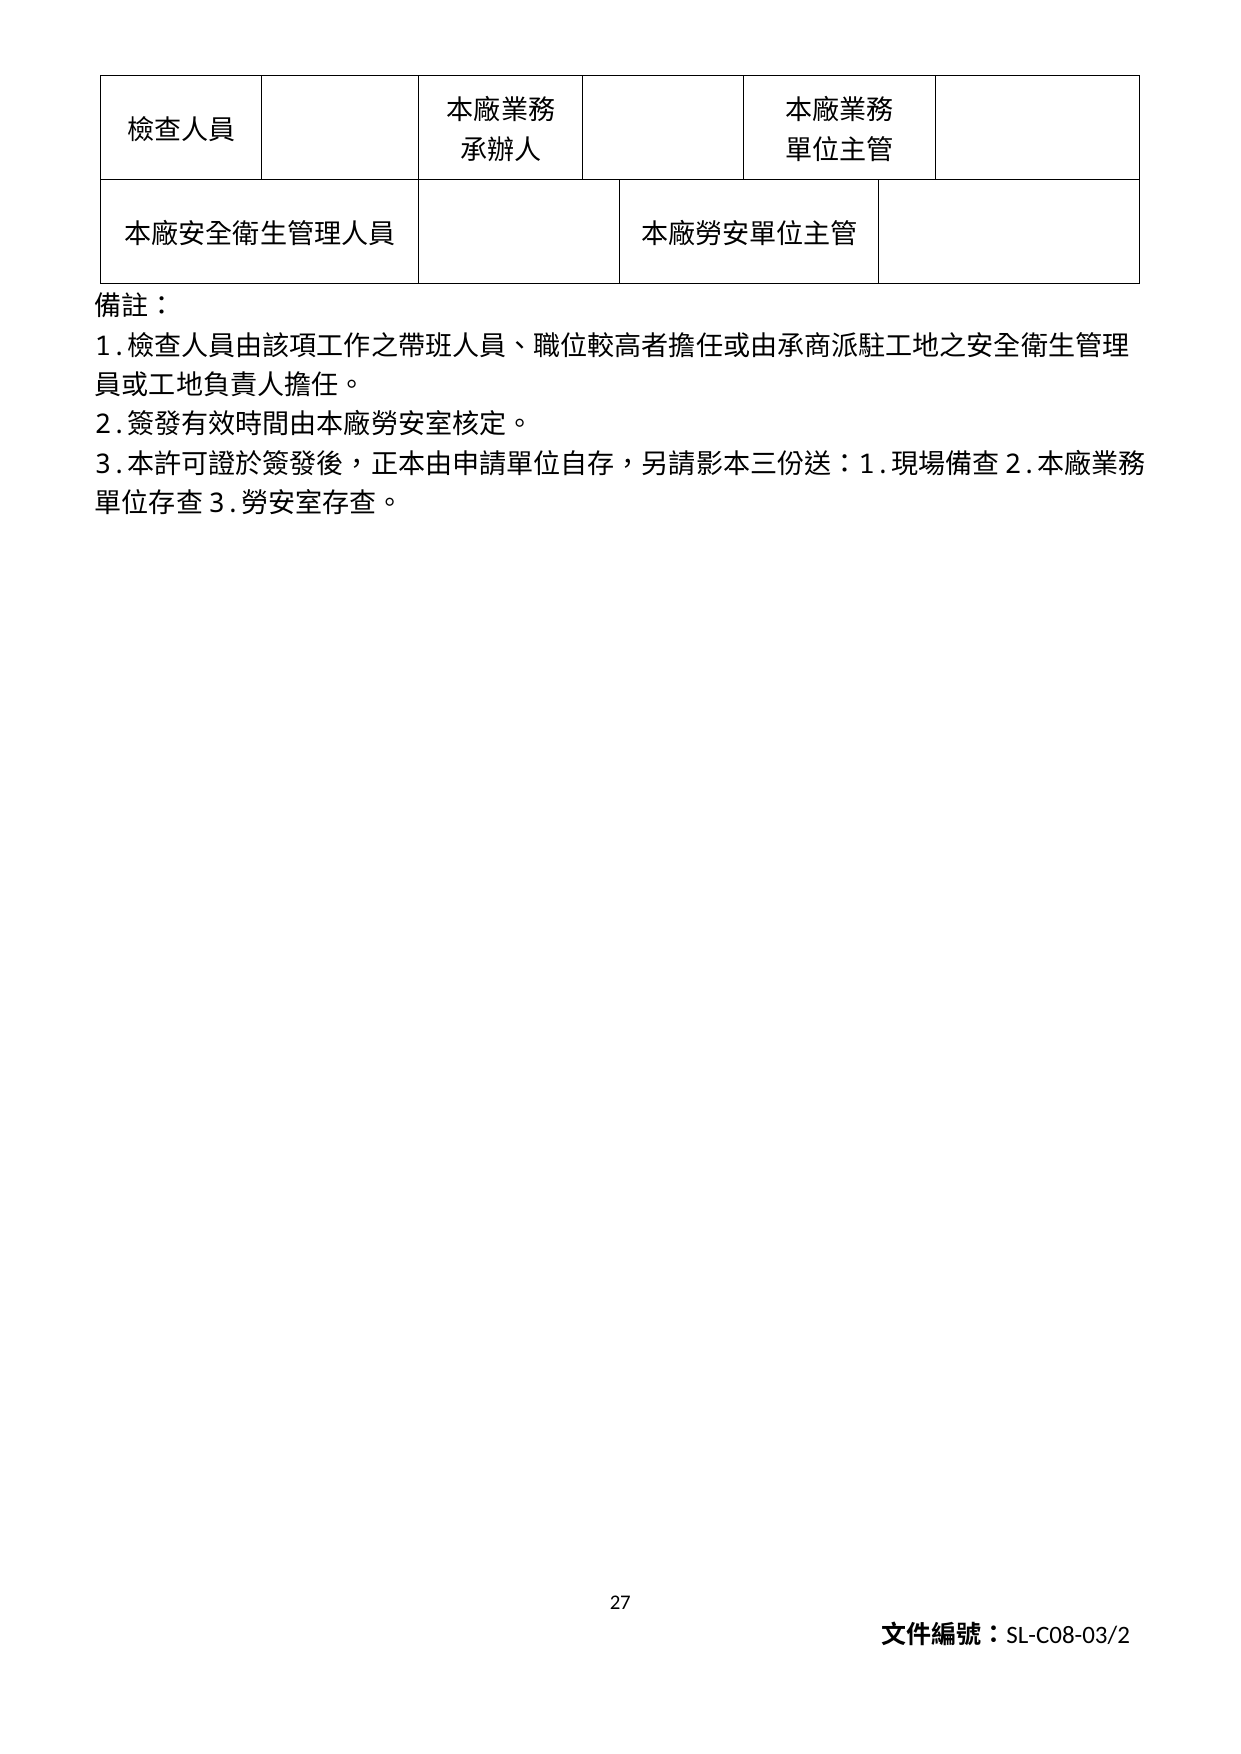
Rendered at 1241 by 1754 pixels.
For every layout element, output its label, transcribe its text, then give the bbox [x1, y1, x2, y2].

text 1.檢查人員由該項工作之帶班人員、職位較高者擔任或由承商派駐工地之安全衛生管理員或工地負責人擔任。 [94, 324, 1146, 402]
table_header 本廠業務 承辦人 [419, 76, 582, 179]
table_cell [879, 180, 1139, 283]
table_cell 本廠安全衛生管理人員 [101, 180, 418, 283]
table_header 檢查人員 [101, 76, 261, 179]
table_header 本廠業務 單位主管 [744, 76, 935, 179]
text 3.本許可證於簽發後，正本由申請單位自存，另請影本三份送：1.現場備查2.本廠業務單位存查3.勞安室存查。 [94, 442, 1146, 520]
text 2.簽發有效時間由本廠勞安室核定。 [94, 402, 1146, 442]
text 備註： [94, 284, 1146, 324]
table_header [936, 76, 1139, 179]
table_cell 本廠勞安單位主管 [620, 180, 878, 283]
table_header [583, 76, 743, 179]
table_cell [419, 180, 619, 283]
table_header [262, 76, 418, 179]
